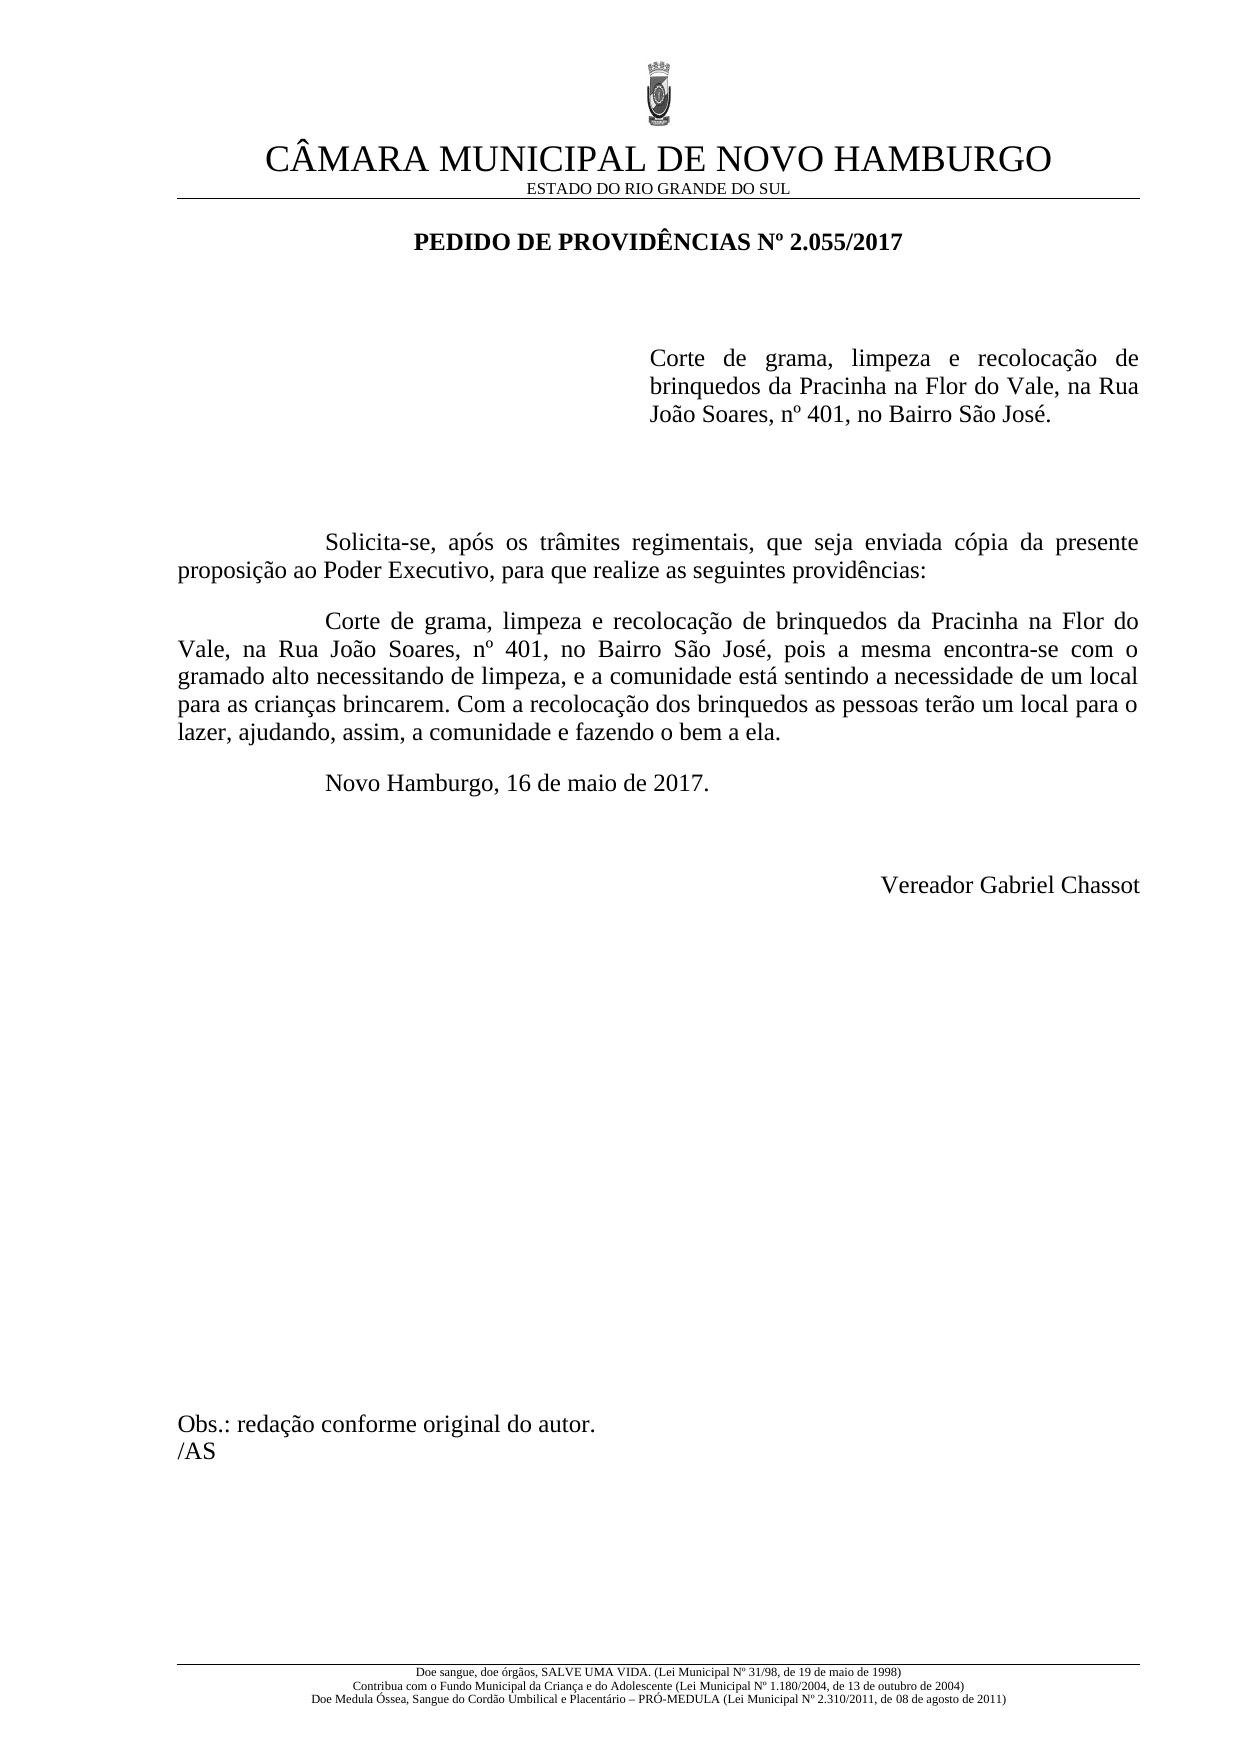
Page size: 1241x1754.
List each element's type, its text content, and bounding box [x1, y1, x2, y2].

text Solicita-se, após os trâmites regimentais, que seja enviada cópia da presente proposição ao Poder Executivo, para que realize as seguintes providências: [177, 528, 1140, 583]
text Corte de grama, limpeza e recolocação de brinquedos da Pracinha na Flor do Vale, na Rua João Soares, nº 401, no Bairro São José. [649, 344, 1140, 428]
text Obs.: redação conforme original do autor. [177, 1410, 1140, 1437]
text Corte de grama, limpeza e recolocação de brinquedos da Pracinha na Flor do Vale, na Rua João Soares, nº 401, no Bairro São José, pois a mesma encontra-se com o gramado alto necessitando de limpeza, e a comunidade está sentindo a necessidade de um local para as crianças brincarem. Com a recolocação dos brinquedos as pessoas terão um local para o lazer, ajudando, assim, a comunidade e fazendo o bem a ela. [177, 607, 1140, 746]
text /AS [177, 1437, 1140, 1465]
text Novo Hamburgo, 16 de maio de 2017. [177, 769, 1140, 797]
text Vereador Gabriel Chassot [177, 872, 1140, 899]
text PEDIDO DE PROVIDÊNCIAS Nº 2.055/2017 [177, 228, 1140, 256]
